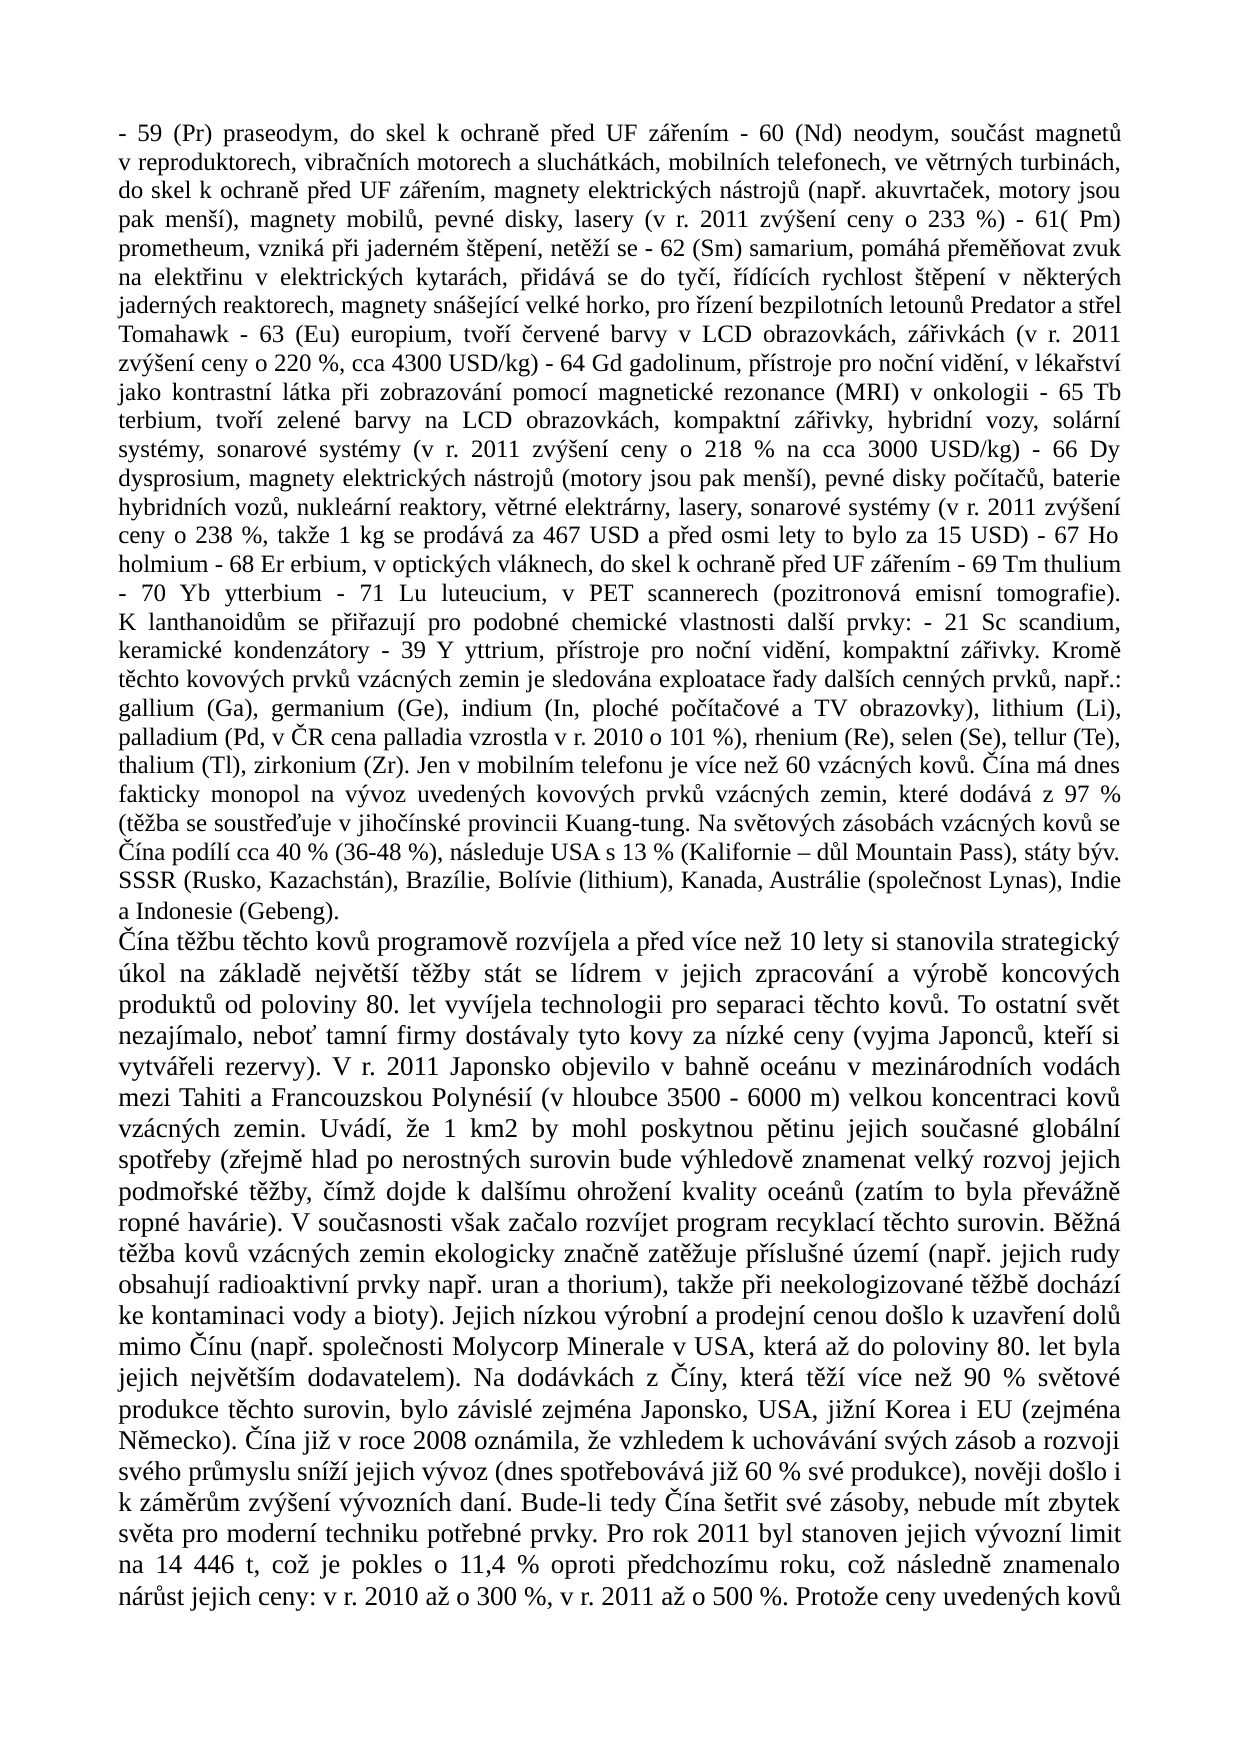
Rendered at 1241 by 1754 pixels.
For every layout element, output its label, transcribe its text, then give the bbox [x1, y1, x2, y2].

text Čína těžbu těchto kovů programově rozvíjela a před více než 10 lety si stanovila strategický úkol na základě největší těžby stát se lídrem v jejich zpracování a výrobě koncových produktů od poloviny 80. let vyvíjela technologii pro separaci těchto kovů. To ostatní svět nezajímalo, neboť tamní firmy dostávaly tyto kovy za nízké ceny (vyjma Japonců, kteří si vytvářeli rezervy). V r. 2011 Japonsko objevilo v bahně oceánu v mezinárodních vodách mezi Tahiti a Francouzskou Polynésií (v hloubce 3500 - 6000 m) velkou koncentraci kovů vzácných zemin. Uvádí, že 1 km2 by mohl poskytnou pětinu jejich současné globální spotřeby (zřejmě hlad po nerostných surovin bude výhledově znamenat velký rozvoj jejich podmořské těžby, čímž dojde k dalšímu ohrožení kvality oceánů (zatím to byla převážně ropné havárie). V současnosti však začalo rozvíjet program recyklací těchto surovin. Běžná těžba kovů vzácných zemin ekologicky značně zatěžuje příslušné území (např. jejich rudy obsahují radioaktivní prvky např. uran a thorium), takže při neekologizované těžbě dochází ke kontaminaci vody a bioty). Jejich nízkou výrobní a prodejní cenou došlo k uzavření dolů mimo Čínu (např. společnosti Molycorp Minerale v USA, která až do poloviny 80. let byla jejich největším dodavatelem). Na dodávkách z Číny, která těží více než 90 % světové produkce těchto surovin, bylo závislé zejména Japonsko, USA, jižní Korea i EU (zejména Německo). Čína již v roce 2008 oznámila, že vzhledem k uchovávání svých zásob a rozvoji svého průmyslu sníží jejich vývoz (dnes spotřebovává již 60 % své produkce), nověji došlo i k záměrům zvýšení vývozních daní. Bude-li tedy Čína šetřit své zásoby, nebude mít zbytek světa pro moderní techniku potřebné prvky. Pro rok 2011 byl stanoven jejich vývozní limit na 14 446 t, což je pokles o 11,4 % oproti předchozímu roku, což následně znamenalo nárůst jejich ceny: v r. 2010 až o 300 %, v r. 2011 až o 500 %. Protože ceny uvedených kovů [118, 926, 1122, 1611]
text - 59 (Pr) praseodym, do skel k ochraně před UF zářením - 60 (Nd) neodym, součást magnetů v reproduktorech, vibračních motorech a sluchátkách, mobilních telefonech, ve větrných turbinách, do skel k ochraně před UF zářením, magnety elektrických nástrojů (např. akuvrtaček, motory jsou pak menší), magnety mobilů, pevné disky, lasery (v r. 2011 zvýšení ceny o 233 %) - 61( Pm) prometheum, vzniká při jaderném štěpení, netěží se - 62 (Sm) samarium, pomáhá přeměňovat zvuk na elektřinu v elektrických kytarách, přidává se do tyčí, řídících rychlost štěpení v některých jaderných reaktorech, magnety snášející velké horko, pro řízení bezpilotních letounů Predator a střel Tomahawk - 63 (Eu) europium, tvoří červené barvy v LCD obrazovkách, zářivkách (v r. 2011 zvýšení ceny o 220 %, cca 4300 USD/kg) - 64 Gd gadolinum, přístroje pro noční vidění, v lékařství jako kontrastní látka při zobrazování pomocí magnetické rezonance (MRI) v onkologii - 65 Tb terbium, tvoří zelené barvy na LCD obrazovkách, kompaktní zářivky, hybridní vozy, solární systémy, sonarové systémy (v r. 2011 zvýšení ceny o 218 % na cca 3000 USD/kg) - 66 Dy dysprosium, magnety elektrických nástrojů (motory jsou pak menší), pevné disky počítačů, baterie hybridních vozů, nukleární reaktory, větrné elektrárny, lasery, sonarové systémy (v r. 2011 zvýšení ceny o 238 %, takže 1 kg se prodává za 467 USD a před osmi lety to bylo za 15 USD) - 67 Ho holmium - 68 Er erbium, v optických vláknech, do skel k ochraně před UF zářením - 69 Tm thulium - 70 Yb ytterbium - 71 Lu luteucium, v PET scannerech (pozitronová emisní tomografie). K lanthanoidům se přiřazují pro podobné chemické vlastnosti další prvky: - 21 Sc scandium, keramické kondenzátory - 39 Y yttrium, přístroje pro noční vidění, kompaktní zářivky. Kromě těchto kovových prvků vzácných zemin je sledována exploatace řady dalších cenných prvků, např.: gallium (Ga), germanium (Ge), indium (In, ploché počítačové a TV obrazovky), lithium (Li), palladium (Pd, v ČR cena palladia vzrostla v r. 2010 o 101 %), rhenium (Re), selen (Se), tellur (Te), thalium (Tl), zirkonium (Zr). Jen v mobilním telefonu je více než 60 vzácných kovů. Čína má dnes fakticky monopol na vývoz uvedených kovových prvků vzácných zemin, které dodává z 97 % (těžba se soustřeďuje v jihočínské provincii Kuang-tung. Na světových zásobách vzácných kovů se Čína podílí cca 40 % (36-48 %), následuje USA s 13 % (Kalifornie – důl Mountain Pass), státy býv. SSSR (Rusko, Kazachstán), Brazílie, Bolívie (lithium), Kanada, Austrálie (společnost Lynas), Indie a Indonesie (Gebeng). [118, 118, 1122, 926]
